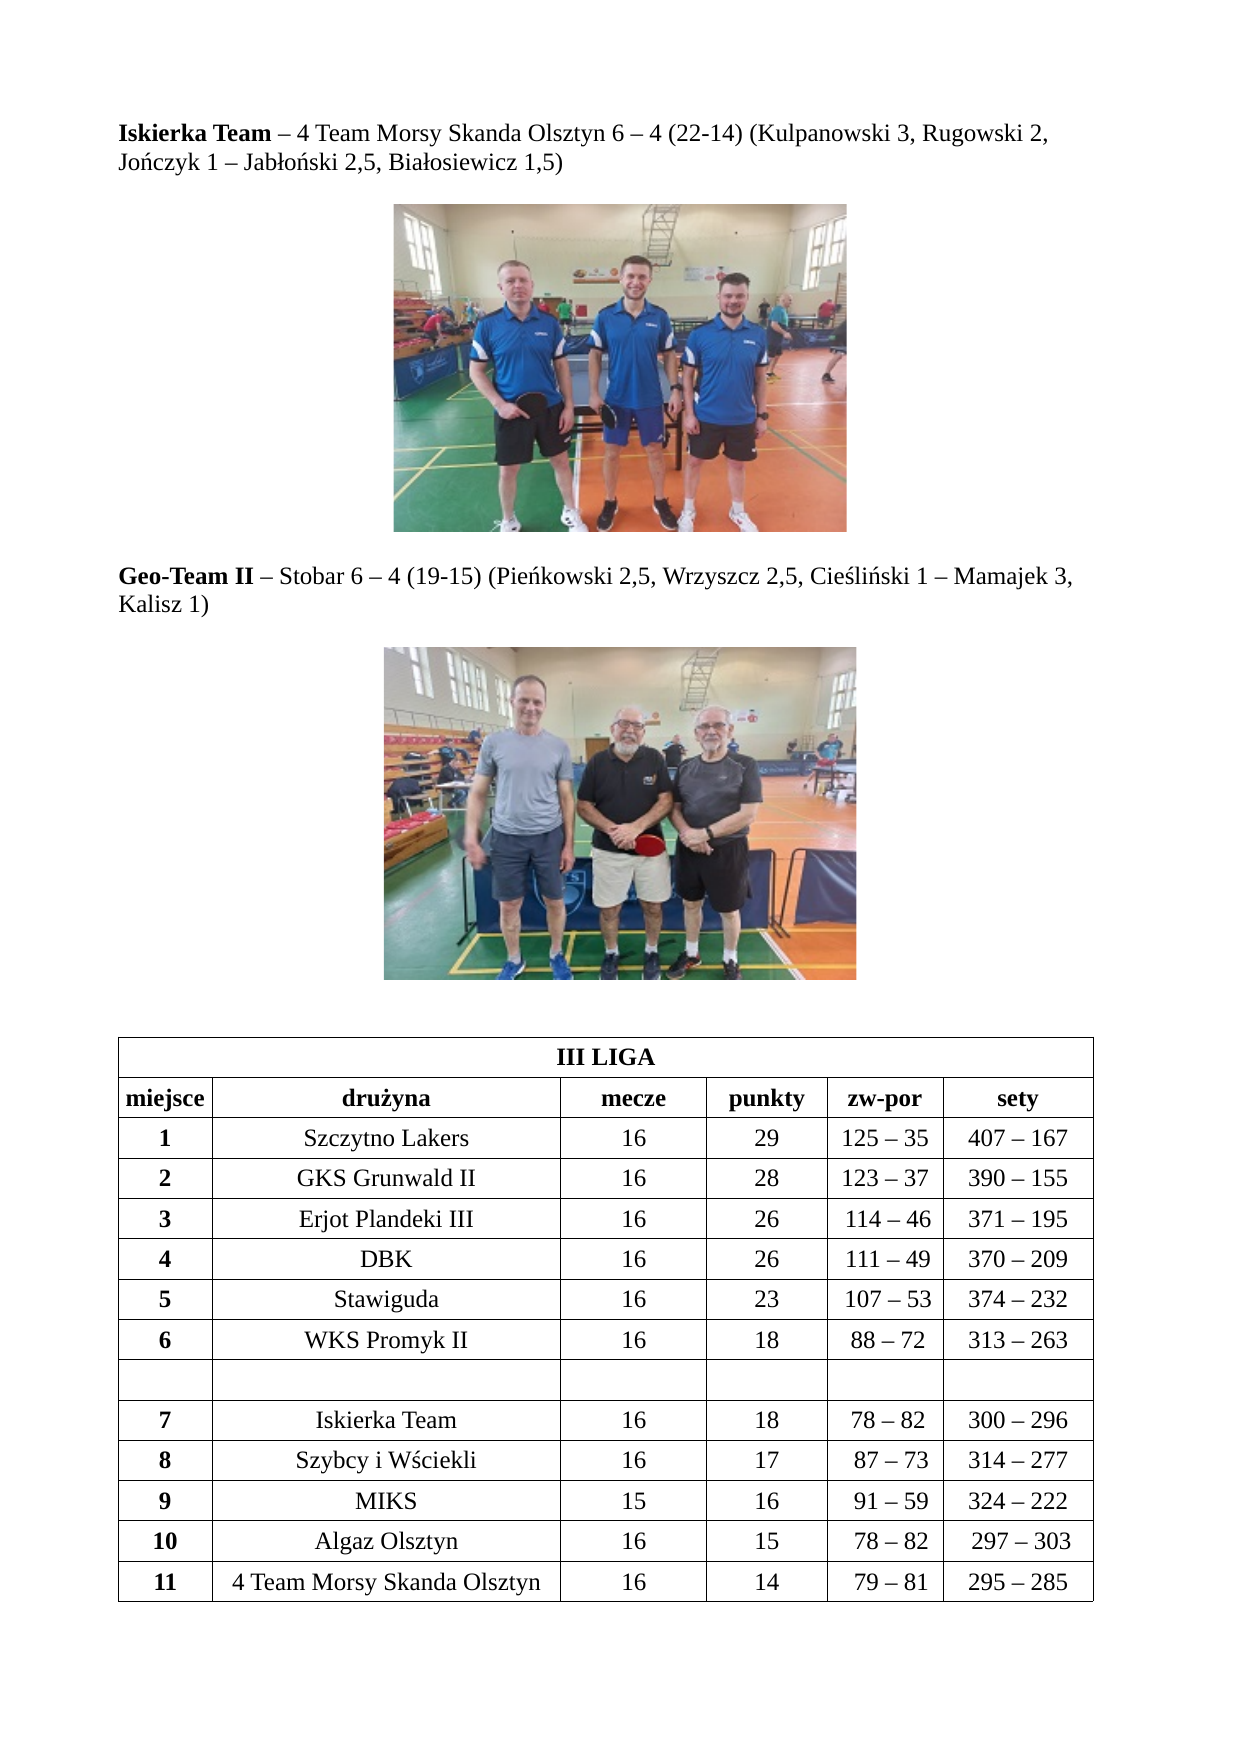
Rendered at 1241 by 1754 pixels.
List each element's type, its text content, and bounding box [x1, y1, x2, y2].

table_cell 6 [119, 1320, 212, 1359]
table_cell 295 – 285 [944, 1562, 1093, 1601]
table_cell 9 [119, 1481, 212, 1520]
table_cell Szybcy i Wściekli [213, 1441, 560, 1480]
table_cell 78 – 82 [828, 1521, 943, 1561]
table_cell 371 – 195 [944, 1199, 1093, 1238]
table_cell GKS Grunwald II [213, 1159, 560, 1198]
table_cell 125 – 35 [828, 1118, 943, 1158]
table_cell 16 [561, 1118, 706, 1158]
table_cell drużyna [213, 1078, 560, 1117]
table_cell 107 – 53 [828, 1280, 943, 1319]
table_cell 1 [119, 1118, 212, 1158]
table_cell Algaz Olsztyn [213, 1521, 560, 1561]
table_cell Iskierka Team [213, 1401, 560, 1440]
table_cell punkty [707, 1078, 827, 1117]
table_cell 123 – 37 [828, 1159, 943, 1198]
text Iskierka Team – 4 Team Morsy Skanda Olsztyn 6 – 4 (22-14) (Kulpanowski 3, Rugowski 2, Jończyk 1 – Jabłoński 2,5, Białosiewicz 1,5) [118, 118, 1122, 176]
table_cell Stawiguda [213, 1280, 560, 1319]
table_cell 23 [707, 1280, 827, 1319]
table_cell 111 – 49 [828, 1239, 943, 1278]
table_cell 4 Team Morsy Skanda Olsztyn [213, 1562, 560, 1601]
table_cell 3 [119, 1199, 212, 1238]
table_cell 5 [119, 1280, 212, 1319]
table_cell 79 – 81 [828, 1562, 943, 1601]
table_cell 16 [561, 1280, 706, 1319]
table_cell 15 [561, 1481, 706, 1520]
table_cell Erjot Plandeki III [213, 1199, 560, 1238]
table_cell 324 – 222 [944, 1481, 1093, 1520]
text Geo-Team II – Stobar 6 – 4 (19-15) (Pieńkowski 2,5, Wrzyszcz 2,5, Cieśliński 1 – Mamajek 3, Kalisz 1) [118, 561, 1122, 618]
table_cell 407 – 167 [944, 1118, 1093, 1158]
table_cell [944, 1360, 1093, 1399]
table_cell 26 [707, 1199, 827, 1238]
table_cell 14 [707, 1562, 827, 1601]
table_cell 8 [119, 1441, 212, 1480]
table_cell 370 – 209 [944, 1239, 1093, 1278]
table_cell zw-por [828, 1078, 943, 1117]
table_cell [828, 1360, 943, 1399]
table_cell 16 [561, 1562, 706, 1601]
table_cell 114 – 46 [828, 1199, 943, 1238]
table_cell 88 – 72 [828, 1320, 943, 1359]
table_cell 11 [119, 1562, 212, 1601]
table_cell 16 [561, 1159, 706, 1198]
table_cell 16 [561, 1441, 706, 1480]
table_cell sety [944, 1078, 1093, 1117]
table_cell [561, 1360, 706, 1399]
table_cell 78 – 82 [828, 1401, 943, 1440]
table_cell [707, 1360, 827, 1399]
table_cell 28 [707, 1159, 827, 1198]
table_cell 87 – 73 [828, 1441, 943, 1480]
table_cell mecze [561, 1078, 706, 1117]
table_cell 16 [561, 1401, 706, 1440]
table_cell WKS Promyk II [213, 1320, 560, 1359]
table_header III LIGA [119, 1038, 1093, 1077]
table_cell 18 [707, 1401, 827, 1440]
table_cell 91 – 59 [828, 1481, 943, 1520]
table_cell miejsce [119, 1078, 212, 1117]
table_cell 297 – 303 [944, 1521, 1093, 1561]
table_cell 15 [707, 1521, 827, 1561]
table_cell 16 [707, 1481, 827, 1520]
picture [383, 647, 857, 980]
table_cell 314 – 277 [944, 1441, 1093, 1480]
table_cell 4 [119, 1239, 212, 1278]
table_cell 16 [561, 1239, 706, 1278]
table_cell 17 [707, 1441, 827, 1480]
table_cell [213, 1360, 560, 1399]
table_cell 16 [561, 1199, 706, 1238]
table_cell 29 [707, 1118, 827, 1158]
table_cell DBK [213, 1239, 560, 1278]
table_cell 374 – 232 [944, 1280, 1093, 1319]
table_cell Szczytno Lakers [213, 1118, 560, 1158]
table_cell 18 [707, 1320, 827, 1359]
picture [393, 204, 847, 532]
table_cell 2 [119, 1159, 212, 1198]
table_cell 10 [119, 1521, 212, 1561]
table_cell 7 [119, 1401, 212, 1440]
table_cell 16 [561, 1521, 706, 1561]
table_cell 26 [707, 1239, 827, 1278]
table_cell [119, 1360, 212, 1399]
table_cell 16 [561, 1320, 706, 1359]
table_cell MIKS [213, 1481, 560, 1520]
table_cell 313 – 263 [944, 1320, 1093, 1359]
table_cell 300 – 296 [944, 1401, 1093, 1440]
table_cell 390 – 155 [944, 1159, 1093, 1198]
